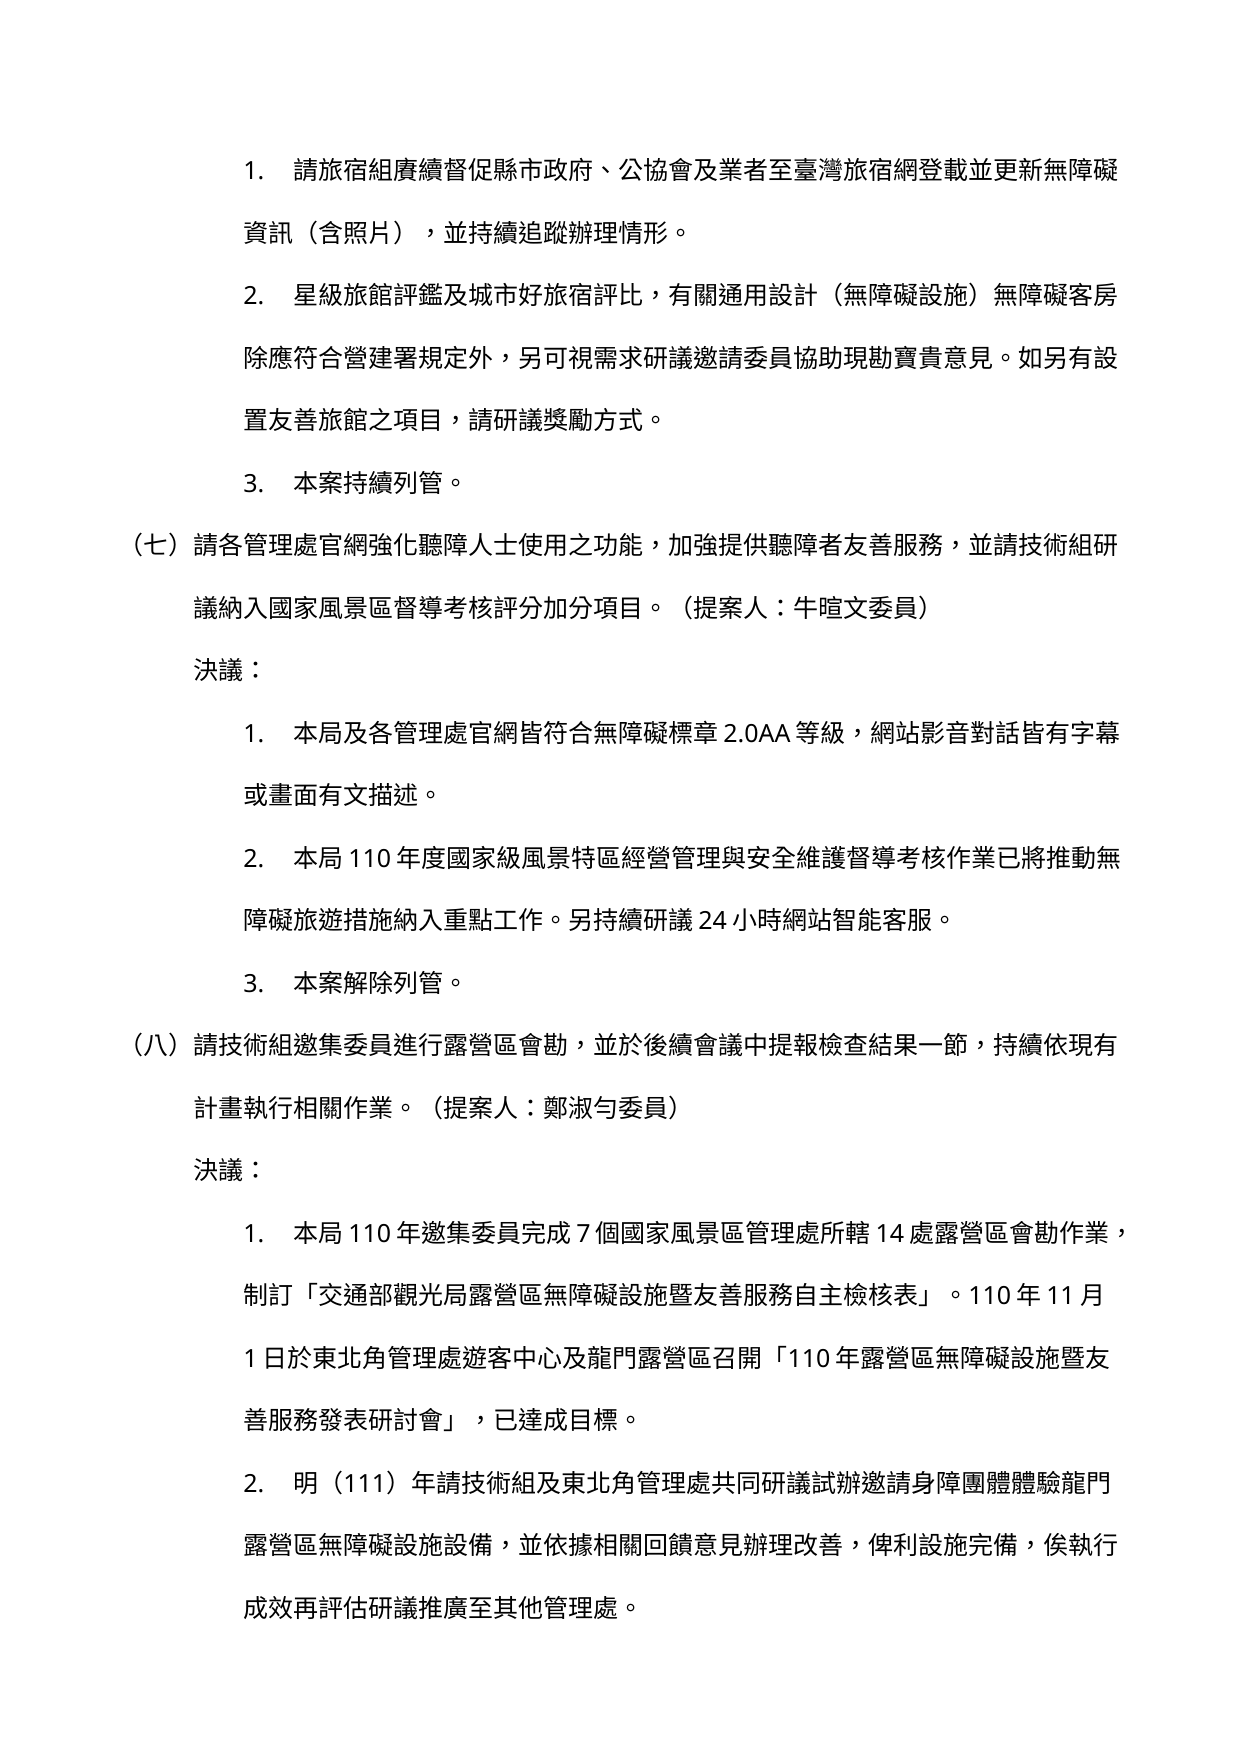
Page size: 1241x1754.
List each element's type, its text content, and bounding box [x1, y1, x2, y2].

text 決議： [118, 1127, 1122, 1189]
list 本局110年度國家級風景特區經營管理與安全維護督導考核作業已將推動無障礙旅遊措施納入重點工作。另持續研議24小時網站智能客服。 [243, 814, 1122, 939]
list 請旅宿組賡續督促縣市政府、公協會及業者至臺灣旅宿網登載並更新無障礙資訊（含照片），並持續追蹤辦理情形。 [243, 127, 1122, 252]
list 本案解除列管。 [243, 939, 1122, 1002]
text （七）請各管理處官網強化聽障人士使用之功能，加強提供聽障者友善服務，並請技術組研議納入國家風景區督導考核評分加分項目。（提案人：牛暄文委員） [118, 502, 1122, 627]
list 星級旅館評鑑及城市好旅宿評比，有關通用設計（無障礙設施）無障礙客房除應符合營建署規定外，另可視需求研議邀請委員協助現勘寶貴意見。如另有設置友善旅館之項目，請研議獎勵方式。 [243, 252, 1122, 439]
list 本案持續列管。 [243, 439, 1122, 502]
list 本局110年邀集委員完成7個國家風景區管理處所轄14處露營區會勘作業，制訂「交通部觀光局露營區無障礙設施暨友善服務自主檢核表」。110年11月1日於東北角管理處遊客中心及龍門露營區召開「110年露營區無障礙設施暨友善服務發表研討會」，已達成目標。 [243, 1189, 1122, 1439]
text 決議： [118, 627, 1122, 689]
list 明（111）年請技術組及東北角管理處共同研議試辦邀請身障團體體驗龍門露營區無障礙設施設備，並依據相關回饋意見辦理改善，俾利設施完備，俟執行成效再評估研議推廣至其他管理處。 [243, 1439, 1122, 1627]
text （八）請技術組邀集委員進行露營區會勘，並於後續會議中提報檢查結果一節，持續依現有計畫執行相關作業。（提案人：鄭淑勻委員） [118, 1002, 1122, 1127]
list 本局及各管理處官網皆符合無障礙標章2.0AA等級，網站影音對話皆有字幕或畫面有文描述。 [243, 689, 1122, 814]
